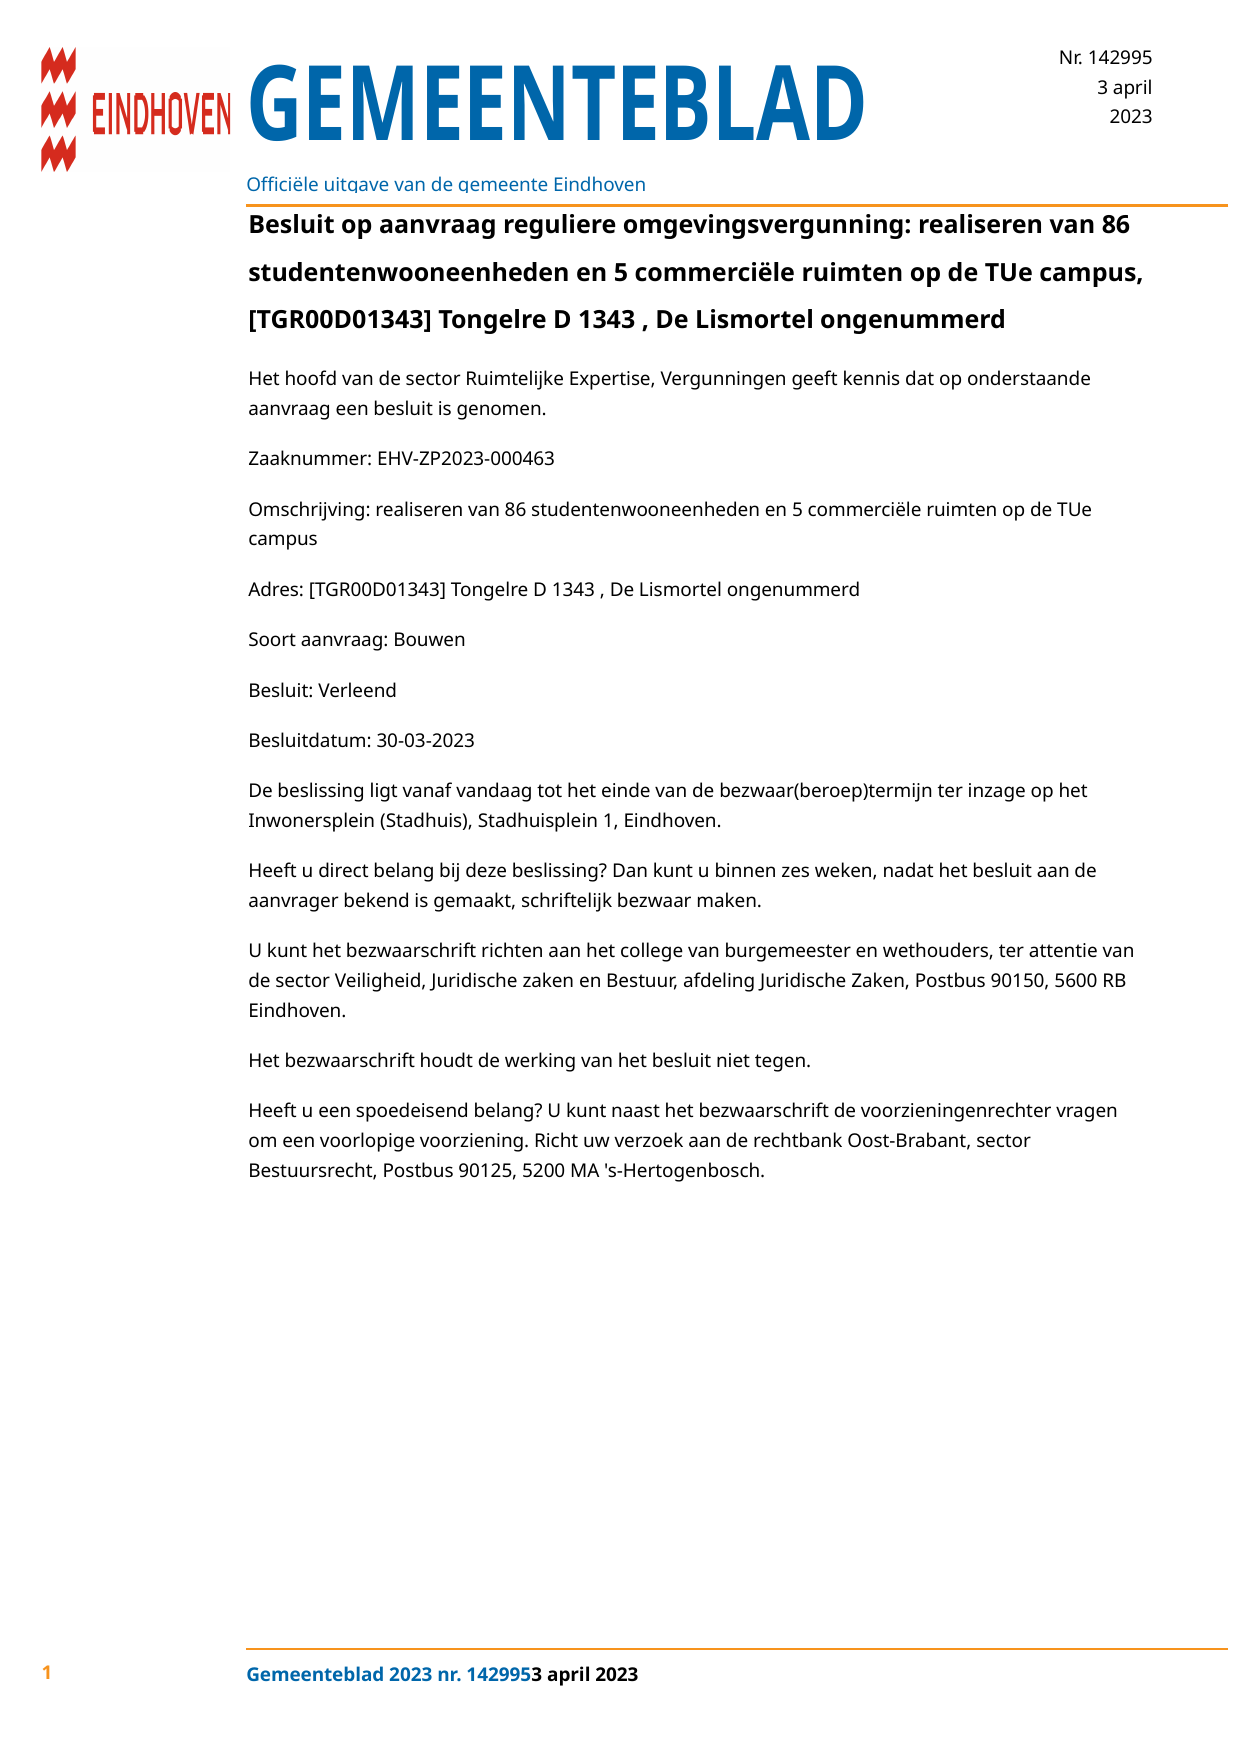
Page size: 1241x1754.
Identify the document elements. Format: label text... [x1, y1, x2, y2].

text Het hoofd van de sector Ruimtelijke Expertise, Vergunningen geeft kennis dat op onderstaande aanvraag een besluit is genomen. [248, 366, 1152, 421]
text Het bezwaarschrift houdt de werking van het besluit niet tegen. [248, 1047, 1152, 1073]
text Besluitdatum: 30-03-2023 [248, 727, 1152, 753]
picture [41, 47, 231, 172]
text Zaaknummer: EHV-ZP2023-000463 [248, 446, 1152, 471]
text Omschrijving: realiseren van 86 studentenwooneenheden en 5 commerciële ruimten op de TUe campus [248, 496, 1152, 551]
text Soort aanvraag: Bouwen [248, 626, 1152, 652]
text U kunt het bezwaarschrift richten aan het college van burgemeester en wethouders, ter attentie van de sector Veiligheid, Juridische zaken en Bestuur, afdeling Juridische Zaken, Postbus 90150, 5600 RB Eindhoven. [248, 938, 1152, 1022]
text Adres: [TGR00D01343] Tongelre D 1343 , De Lismortel ongenummerd [248, 576, 1152, 602]
text Besluit: Verleend [248, 677, 1152, 702]
text De beslissing ligt vanaf vandaag tot het einde van de bezwaar(beroep)termijn ter inzage op het Inwonersplein (Stadhuis), Stadhuisplein 1, Eindhoven. [248, 778, 1152, 833]
text Heeft u een spoedeisend belang? U kunt naast het bezwaarschrift de voorzieningenrechter vragen om een voorlopige voorziening. Richt uw verzoek aan de rechtbank Oost-Brabant, sector Bestuursrecht, Postbus 90125, 5200 MA 's-Hertogenbosch. [248, 1098, 1152, 1182]
text Heeft u direct belang bij deze beslissing? Dan kunt u binnen zes weken, nadat het besluit aan de aanvrager bekend is gemaakt, schriftelijk bezwaar maken. [248, 858, 1152, 913]
text Besluit op aanvraag reguliere omgevingsvergunning: realiseren van 86 studentenwooneenheden en 5 commerciële ruimten op de TUe campus, [TGR00D01343] Tongelre D 1343 , De Lismortel ongenummerd [248, 207, 1152, 336]
